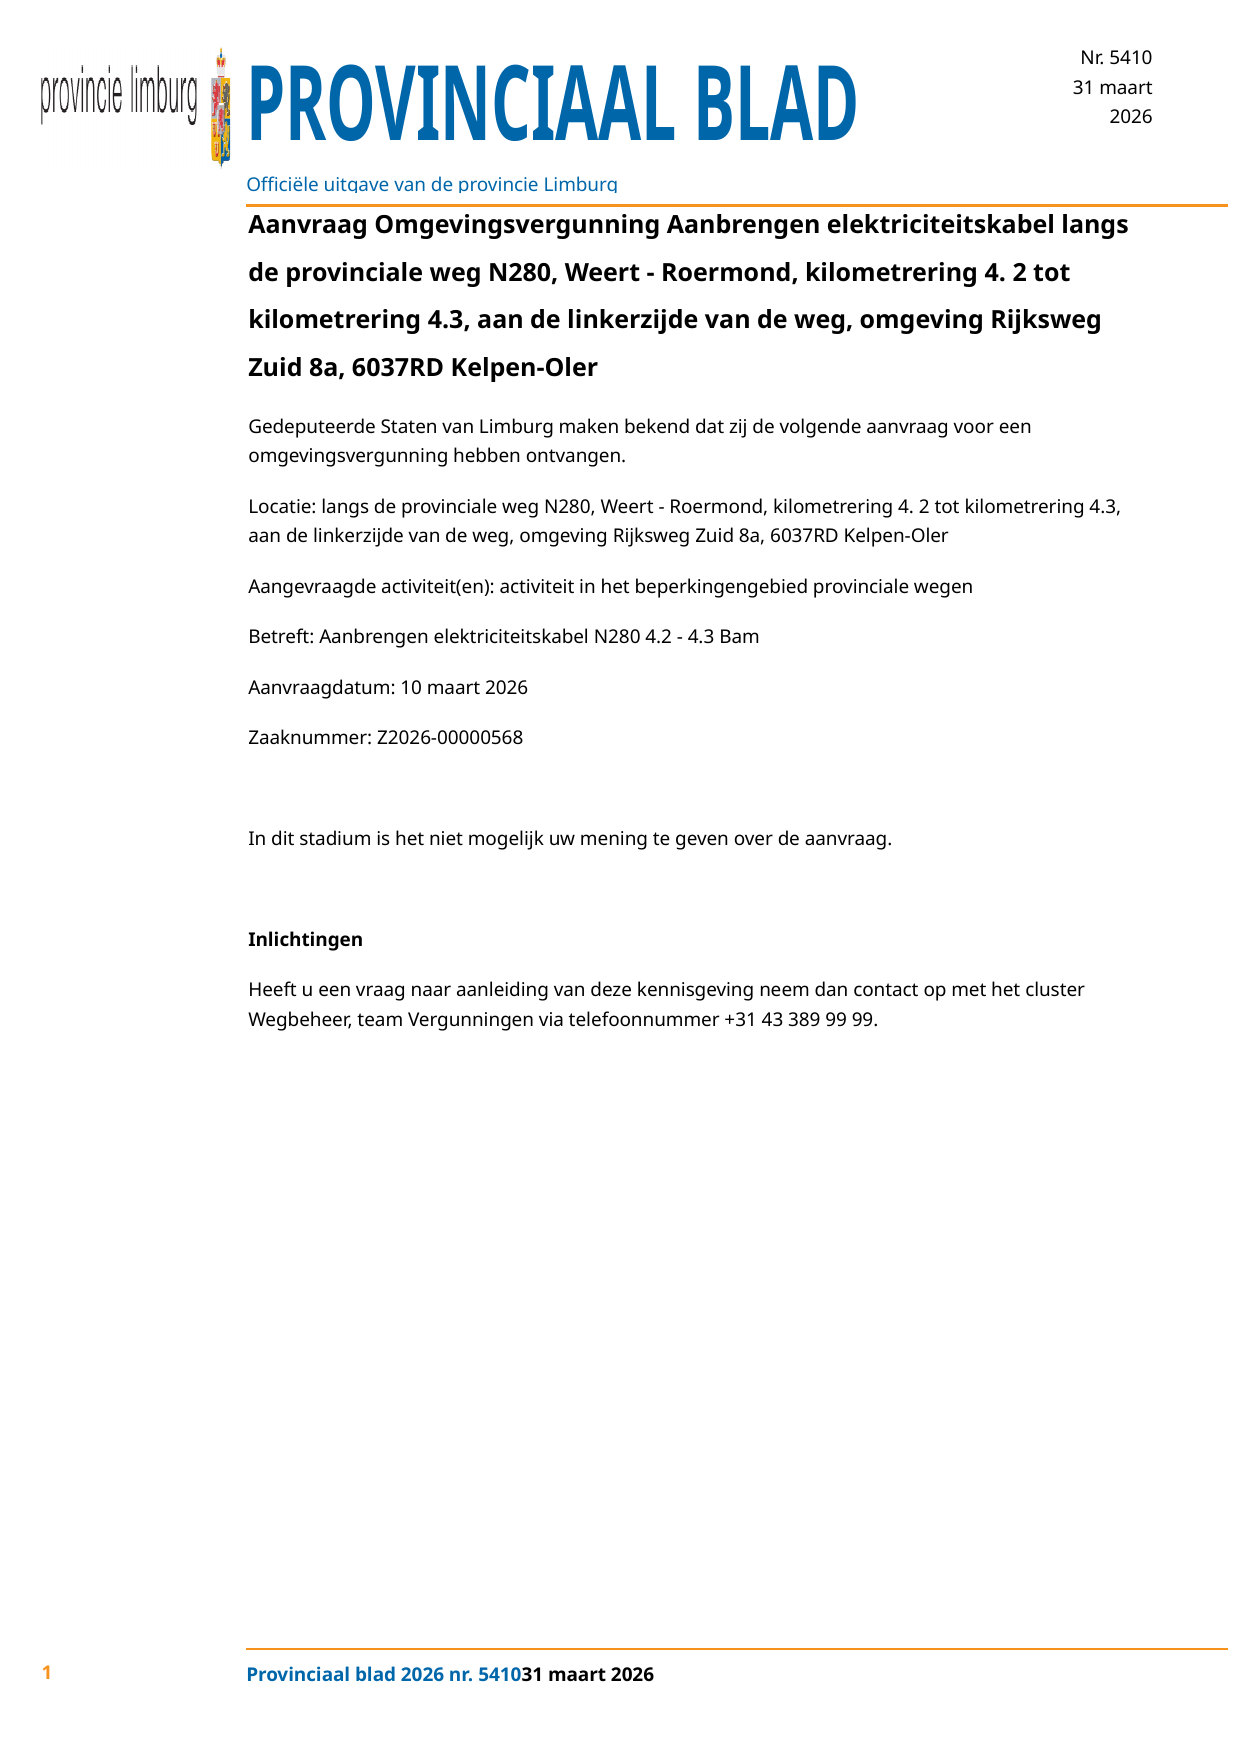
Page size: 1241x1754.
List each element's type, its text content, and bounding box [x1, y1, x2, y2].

text Betreft: Aanbrengen elektriciteitskabel N280 4.2 - 4.3 Bam [248, 623, 1152, 649]
text Locatie: langs de provinciale weg N280, Weert - Roermond, kilometrering 4. 2 tot kilometrering 4.3, aan de linkerzijde van de weg, omgeving Rijksweg Zuid 8a, 6037RD Kelpen-Oler [248, 493, 1152, 548]
picture [41, 47, 231, 172]
text Heeft u een vraag naar aanleiding van deze kennisgeving neem dan contact op met het cluster Wegbeheer, team Vergunningen via telefoonnummer +31 43 389 99 99. [248, 976, 1152, 1032]
text Aanvraag Omgevingsvergunning Aanbrengen elektriciteitskabel langs de provinciale weg N280, Weert - Roermond, kilometrering 4. 2 tot kilometrering 4.3, aan de linkerzijde van de weg, omgeving Rijksweg Zuid 8a, 6037RD Kelpen-Oler [248, 207, 1152, 384]
text In dit stadium is het niet mogelijk uw mening te geven over de aanvraag. [248, 825, 1152, 851]
text Gedeputeerde Staten van Limburg maken bekend dat zij de volgende aanvraag voor een omgevingsvergunning hebben ontvangen. [248, 413, 1152, 468]
text Aanvraagdatum: 10 maart 2026 [248, 674, 1152, 700]
text Inlichtingen [248, 926, 1152, 952]
text Zaaknummer: Z2026-00000568 [248, 724, 1152, 750]
text Aangevraagde activiteit(en): activiteit in het beperkingengebied provinciale wegen [248, 573, 1152, 599]
